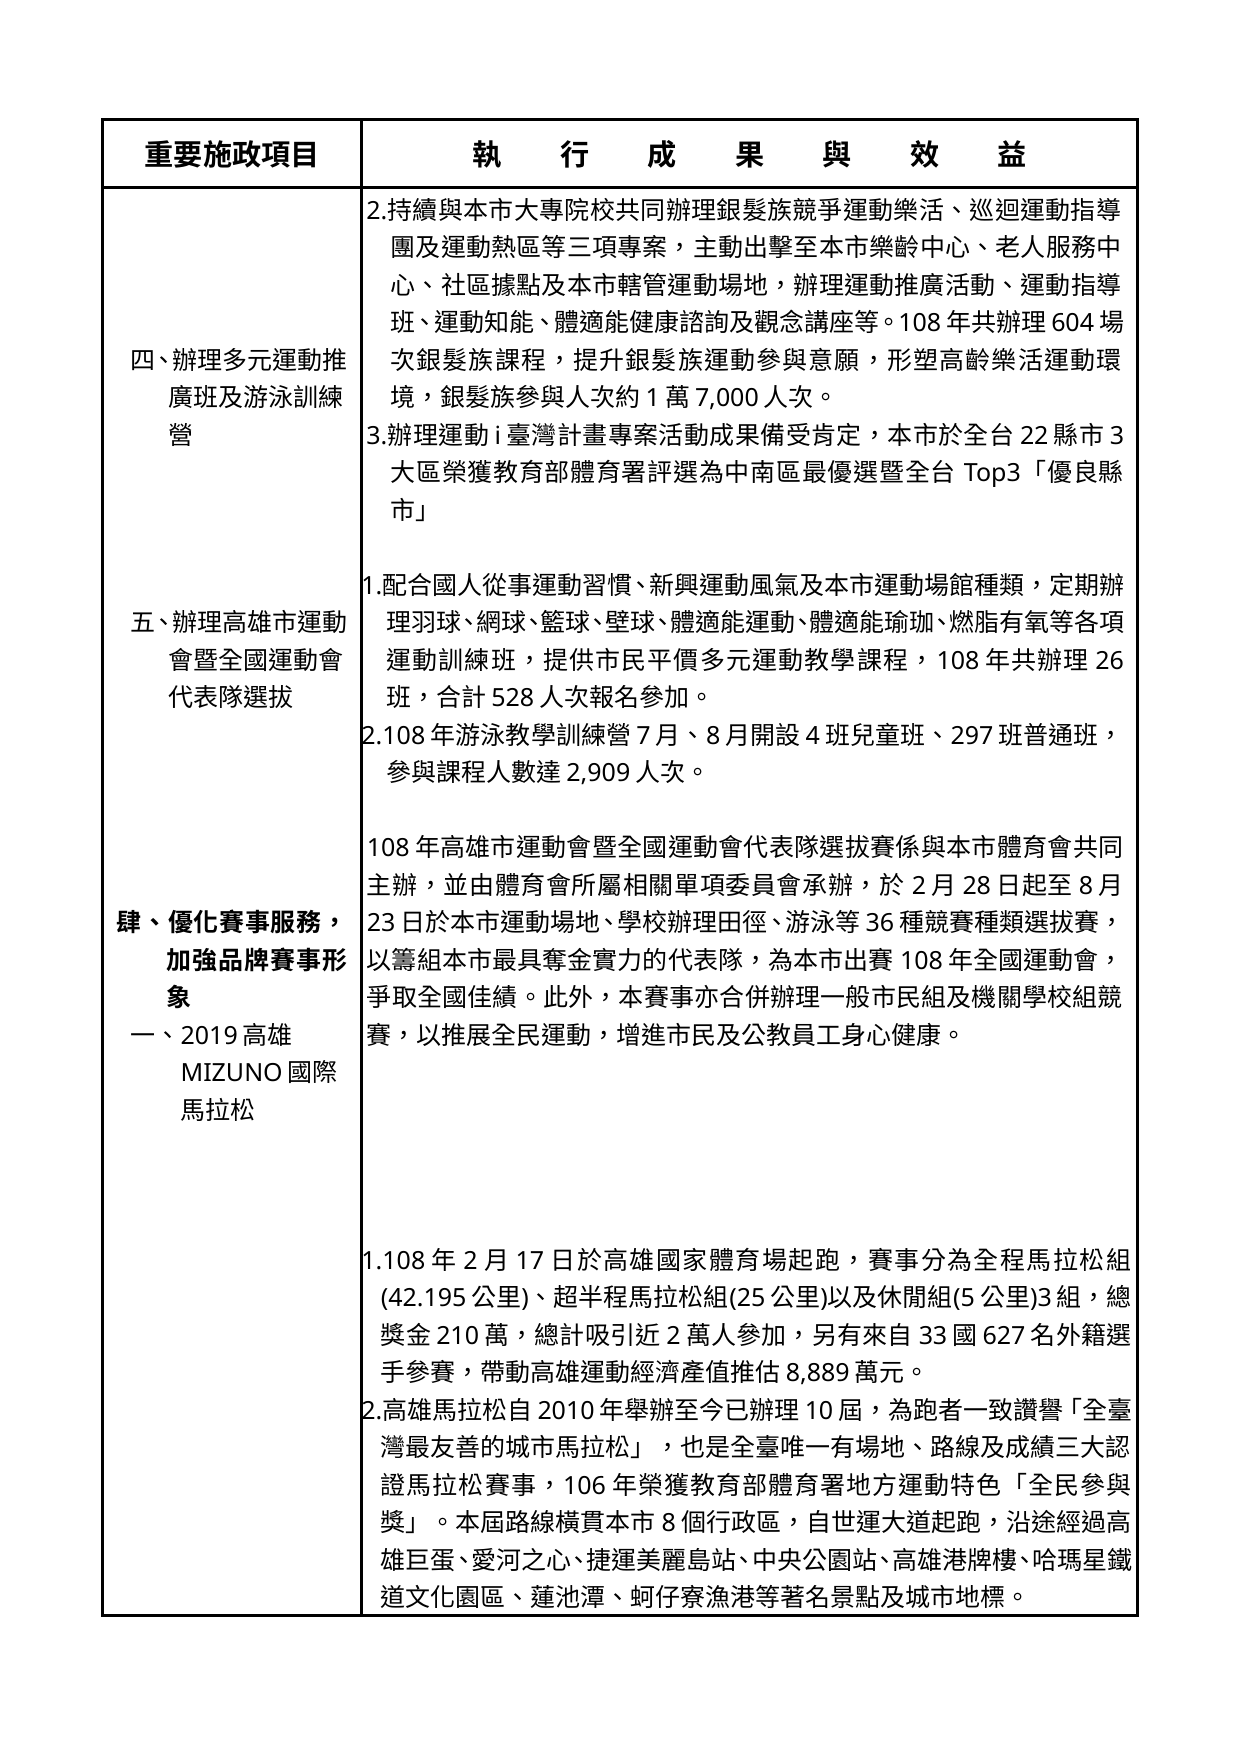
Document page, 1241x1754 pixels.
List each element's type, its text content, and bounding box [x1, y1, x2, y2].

table_header 重要施政項目 [104, 121, 360, 186]
table_header 執 行 成 果 與 效 益 [363, 121, 1136, 186]
table_cell 四、辦理多元運動推廣班及游泳訓練營 五、辦理高雄市運動會暨全國運動會代表隊選拔 肆、優化賽事服務，加強品牌賽事形象 一、2019高雄MIZUNO國際馬拉松 [104, 189, 360, 1614]
table_cell 整修體育館、游泳池、羽球場及網球館等場館，並新建服務中心及體適能運動中心，總經費3億6,934萬元，體育署核定補助1億8,000萬元，本府自籌1億8,934萬元。106年6月開工，現已完工開放體適能運動中心、游泳池、網球場、田徑場、羽球館、溜冰場；另體育館耐震補強工程原預計108年12月完工，因承商針對設計規格有疑義，本府新工處協調未果，承商刻正向本府提出採購履約爭議調解，新工處將先行解約並另為招標，重新招標後預計110年2月底完工。 1.高雄市立運動場館無障礙設施改善計畫： 規劃中正技擊館設置一處適合身心障礙者使用的無障礙體適能區，另於本市所轄15處游泳池購置無障礙入水設備，完善無障礙運動設施。總經費2,340萬元，體育署核定補助1,637萬元，本府自籌703萬元；107年8月完成規劃設計，11月完成工程發包，已於108年8月完工。 2.高雄國家體育場設施設備整建改善計畫： 整建設施設備，計有機電(汰換田徑場南側雙面LED大螢幕、中控室各項系統設備提升更新、擴增電梯樓層控制系統及汰換門禁監控系統、增設戶外生態區運動場地數位影像監視系統、中控室各項系統設備及數位影像監視系統)、土木(尾翼漏水補強工程、籃球場鋪面層整修、戶外多功能運動草皮整地及生態區水岸護坡工程、場館主要出入口警衛哨建置工程)及勞務(場館指示標誌識別系統設計及製作輸出(含無障礙識別及新南向政策語系))三項採購。總經費1億230萬819元，體育署核定補助經費7,161萬元，本府自籌3,069萬1,000元；土木部分108年4月14日開工，已於108年10月完工。機電部分108年3月4日開工，已於108年10月完工。指示標誌系統建置案已於108年12月完成驗收。 3.小港運動場排水暨銀髮族運動環境改造計畫： 改善小港運動場全區排水、人行步道、四周矮籬及增設遮雨(陽)空間，改善運動設施環境。總經費1,500萬元，體育署核定補助1,050萬元，本府自籌450萬元；108年4月22日開工，配合當地民眾使用需求變更設計，第一期工程已於108年12月完工；另辦理第二期工程改善籃球場地坪及夜間照明等，預計109年3月完工。 4.路竹體育園區運動場地設施更新改善計畫： 規劃改善路竹體育園區籃球場、溜冰場地坪、夜間照明、木造涼亭等休憩設施，新設沙灘巧固球場、完善園區運動及休憩設施環境。總經費1,500萬元，體育署核定補助1,050萬元，本府自籌450萬元；路竹區公所於108年4月開工，已於108年9月完工。 5.立德棒球場設施改善計畫： 規劃球場草皮更新、噴灌設備更新、養護機具購置、計分板設備更新、增設風雨式牛棚及無障礙設施改善等，改善棒球場設施環境，提供球員完善訓練及比賽場地。總經費3,800萬元，體育署核定補助2,660萬元，本府自籌1,140萬元；業於108年10月勞務決標，預計109年8月完工。 6.蓮池潭艇庫暨周遭設施整建計畫： 規劃拆除蓮池潭艇庫，重建整合艇庫、民眾服務、教育導覽、賽務行政及商業功能等複合式艇庫，並改造周圍碼頭及親水平台等環境美化，另購置更新龍舟及相關船隻設備，完善蓮池潭水域運動設施及環境改造。總經費1億1,200萬元，體育署核定補助7,840萬元，本府自籌3,360萬元。108年4月24日開工，預計109年9月完工。 7.楠梓文中足球場新建計畫： 配合體育署推動足球企業聯賽、建立主客場制政策，以計畫基地為中心推動企業聯賽、各級賽事及移訓，促進相關產業，於楠梓區新建1座11人制人工草皮足球場、新建1座11人制天然草皮足球場(可分為2座8人制足球場地)；1棟3層樓附屬設施建築物、停車場及園區綠美化工程。計畫總經費3億5,413萬元，體育署核定補助2億3,800萬元，本府自籌1億1,613萬1,761元，採專案管理(含監造)+統包工程方式辦理，108年6月28日教育部體育署及行政院公共工程委員會完成審查規劃設計構想報告書，統包工程於108年7月上網公告招標，108年9月完成發包，已於108年12月31日核定基本設計，預定109年4月底前完成工程細部設計與申請建照，5月工程開工，110年8月完工。 8.陽明網球中心中央球場整體改造計畫： 規劃中央球場室內空間改造、球場地坪更新、看臺地坪防水、觀眾椅更新、無障礙設施改善及商業空間規劃，整合賽事、商業及無障礙環境整體規劃改造。總經費約1億3,650萬元，體育署核定補助9,555萬元，本府自籌約4,095萬元；業於108年10月勞務決標，預計110年8月完工。 9.愛河連接蓮池潭既有自行車道整建計畫： 協助本府工務局養工處申請經費補助，辦理愛河至蓮池潭段自行車道及週邊環境改善。總經費6,000萬元，體育署核定補助4,200萬元，本府自籌1,800萬元；養工處已於108年12月完工。 10.西子灣海域中心新建計畫： 協助國立中山大學爭取經費補助，該校規劃西子灣新建整合艇庫、行政營運、資訊服務、推廣教育等複合式海域中心，另購置相關船隻設備。總經費1億4,000萬元，體育署核定補助9,800萬元，該校自籌4,200萬元；該校業於108年9月開工，預計110年3月完工。 108年4月全國中等學校運動會必辦15種類、選辦2種類及示範賽2種類，競賽場地21處，含運動發展局轄管8處、教育局所屬學校11處、本市大學1處及本府所屬機關1處，各競賽場地設備採購及場地整修經費共計2,198萬7,300元整，業已如期如質辦竣。 1.楠梓運動園區設施改造規劃： 規劃整合楠梓運動園區既有運動設施(自由車場、射箭場、射擊場及游泳池)，並朝再造城鄉風貌、提升場館自償性、升級訓練設施，符合國內外賽事場地及增建民眾熱愛運動設施如風雨式籃球場及綜合運動中心。108年業已完成整體規劃暨營運計畫書，刻正評估辦理綜合運動中心BOT委外可行性評估，另待教育部體育署受理計畫申請補助經費時，將提出爭取整建經費。 2.興建滑板場規劃： 於鼓山區龍德新路公園規劃一處適合初級玩家推廣滑板運動，規劃面積約1,175平方公尺，於108年11月4日擬計畫書提送體育署申請補助經費約990萬5,301元，待該署審案中。 1.初步規劃三民區陽明溜冰場、苓雅區極限運動場及楠梓區楠梓游泳池等3場館，以促參BOT模式與民間公私協力帶給市民健康、休閒、娛樂及生活機能兼備的跨業新型態運動場館。前獲財政部補助178萬2,000元、本府自籌19萬8,000元、總計198萬元辦理可行性評估作業。108年已完成1場投資意願調查座談會、3場公聽會及可行性評估期中報告，預定109年2月辦理期末報告審查、4月底完成結案，並確認後續政策方向及促參作業程序。 2.評估規劃於小港區森林公園及岡山區機15用地以促參BOT或OT模式興建複合式運動休閒場館，預計向財政部申請促參可行性評估經費。 除32處自管外，依據本市運動場地認養辦法辦理場地認養，由在地體育團體或企業認養開放市民使用之場地，以提高管理績效及場地使用率，目前民間團體認養運動場館計5處：三民木球場、三民槌球場、岡山槌球場、三民羽球場及鳳西溜冰場。 為活化場館、提高場館使用率及使場館就近獲得妥適維護管理，目前由機關學校代管運動場館計中正壘球場、勞工壘球場、陽明棒球場等17處，提供中正國小棒球隊、復興國小棒球隊、壽天國小棒球隊、五福國中棒球隊、橋頭國中棒球隊、高苑工商棒球隊、福誠高中排球隊、及大樹國小日常授課使用。 目前已委外運動場館計7處：民生網球場、大寮游泳池、東門游泳池、大社游泳池、前鎮游泳池、四維羽球場及鳳山慢速壘球場，撙節公庫支出約2,657萬元，每年並增加市庫收入(營運權利金)近193萬元。 1.前鎮游泳池： 於107年12月5日府簽奉核在案以政府採購法辦理委外招標作業，業於108年5月14日完成第三次開標並由沅漾有限公司得標，於108年5月24日簽訂契約並進行公證，契約期程自108年7月1日至111年6月30日，共計3年。 2.立德棒球場ROT暨BOT案計畫： 本市立德棒球場具有悠久歷史，也是本市三級棒球重要發展基地，本府希透過民間自提規劃促參案，可吸引民間更多的創意與資源，形塑立德更新更優質的環境與風貌，於108年7月上旬啟動「立德棒球場ROT暨BOT案」，並於8月23日完成立德棒球場民間自提規劃促參案委外作業招標評選。目前先行啟動土地都市計畫個案變更作業，強化土地使用彈性及提高使用效益，於12月3日將都市計畫書圖(草案)函送都發局審議，後續再就促參案政策公告、公聽會及初審會議等相關作業積極展開，未來有望配合周遭用地開發成複合運動休閒及商業等多功能空間，可有效帶動鄰近地區的發展。 3.鳳山運動園區OT案成功委外： 本府於108年7月22日與最優申請人舞動陽光有限公司簽約完成，本案考量場館工程進度、人力及促參辦理期程，並顧及民眾運動權益，後續將配合場館工程驗收期程，採分期點交方式辦理，羽球館、游泳池暨體適能運動中心已於108年11月1日先行點交予廠商，目前皆已對外開放營運，其他場館將於109年3月31日前點交予廠商。委外後將為市府增加開發權利金共125萬元，另預計每年節省支出約2,105萬元，土地租金總計10年約可增加6,300萬元。藉由委外經營引進現代化經營管理概念，提升公共設施整體價值，形成產業聚落，帶動整體產業發展。 4.澄清湖棒球場OT案計畫： 本市澄清湖棒球場興建於民國88年，除為國內職棒賽事場地外，曾舉辦過多場國際級賽事。球場滿席約可容納兩萬名觀眾，為國內棒壇重量級球場。108年10月21日頂禾開發股份有限公司檢送規劃構想書，申請參與民間自提促參案。業於108年12月18日完成初審、預計109年4月底前辦理「公開徵求其他民間申請人」、109年5月辦理「甄審」、109年6月辦理「議約及簽約」。預期味全龍球團進駐後，場館內部的營運空間可獲得多元運用，吸引外縣市球迷進入高雄，帶動高雄周邊產業觀光；亦能深耕本地球迷，提升棒球運動人口風氣。 1.108年11月28日於本市市立空中大學辦理「2019運動休閒產業與青年創就業座談會」，邀請產官學代表綜合座談，分享並鼓勵青年結合運動休閒產業，勇敢創業並媒合就業，共謀本市青年創業成功率並提升就業率，促進運動休閒產業鏈與經濟發展。 2.活動吸引滿場超過160名大專院校、高中職體育班學生及運動休閒產業業者及相關產官學界人士參加，共同關切運動青年創就業議題。 3.辦理迷你就業博覽會，邀集運動休閒產業廠商釋放就業資訊與提供青年朋友諮詢之創業契機等實質經驗，獲得民眾共鳴及迴響，電子媒體報導計11則，平面媒體報導1則。 108年1月至12月辦理多元化活動「高雄市中等學校運動會」、「2019港都盃全國中等學校田徑錦標賽暨公開賽」、「2020亞足聯U19青少年足球錦標賽資格賽」、「2019全國七人制橄欖球錦標賽」、「2019國際高中足球邀請賽 VS 澳洲」、「2019高雄國際直線競速SDR嘉年華」、「2022卡達世界盃暨2023亞洲盃資格賽小組賽 VS澳洲」、「Maroon 5演唱會」等活動，類型含運動、教育講座、娛樂商演等多元化活動，計85場次活動，共72萬1,728人次參與。活動使用場地天數計122天、場布天數91天、實際使用天數213天。 掌握各場館營運狀況並提升服務品質，依自管、認養、委外及代管不同經管樣態，除落實自主管理外，並訂定自管業務檢核計畫，以及認養、委外及代管訪視計畫，並配合不定時訪視，有效落實場館管理。另依據體育署訂定之「公共運動設施設置及管理辦法」，每年辦理本市轄區內公共運動設施營運管理維護情形之考核。 1.考量選手的養成是持續且不間斷的，為求培育優秀與具潛力競技人才，並加強各級人才培育，本市繼106年全國運動會培訓計畫後，賡續聘請本市體育運動專家學者組成培訓委員會，研訂「108全國運動會衝刺計畫」，107年已投入超過100萬元、108年投入600萬元經費，針對本市重點項目，透過軟體、硬體等資源的挹注與規劃，鼓勵選手出國移地訓練，以及聘請國外教練指導，進而啟發新式技術觀，強化整體高雄市未來奪(金)牌能量。 2.制定「體壇明日之星 搖籃計畫」，為本市代表隊媒合企業贊助及在地團體，盼求在選手最後的黃金備戰期間，注入社會資源，促使選手在最後衝刺階段，獲得強大能量。目前媒合成功企業計有美商賀寶芙股份有限公司、台灣塑膠股份有限公司等2家企業及左營鳳邑城隍廟在地團體，贊助總值69萬元提供予本市舉重、田徑及鐵人三項代表隊培訓經費及資源。 1.為使選手無後顧之憂，更為專心投入訓練，鞏固基層選手留鄉服務，本市自108年起施行「高雄市績優運動選手訓練補助金發給辦法」，針對代表本市參加全國運動會獲得前三名之選手，發給訓練補助金。發給基準為金牌選手-個人項目每人每月2萬元、團體項目每人每月1萬2,000元；銀牌選手-個人項目每人每月1萬2,000元、團體項目每人每月8,000元；銅牌選手-個人項目每人每月8,000元、團體項目每人每月6,000元。又106年全國運動會獲前三名選手自108年1月至12月發給1年；108年後，優秀選手符合訓練補助金發給辦法者，自取得成績證明之次年起發給2年。 2.依據106年全國運動會獲前三名優秀選手成績編列108年訓練補助金預算計3,753萬6,000元，原預計發給295人；惟實際申請補助選手為273人，共核發補助金3,403萬2,000元。 108年依「高雄市體育獎助金發給辦法」核發全國單項運動競賽獎助金選手及教練2,324項次，計1,868萬4,334元；核發全國運動會獎助金選手、教練及體育團體797項次，計5,401萬2,500元；2019拿坡里世界大學運動會等績優選手13項次65萬元；專案獎勵2019年World Roller Games世界滑輪溜冰錦標賽優異選手，計9萬元。 108年全國運動會訂於108年10月19日至24日於桃園市舉行，本市代表隊約900人(選手約700人、隊職員約200人)；各項代表隊自今年3月起，陸續展開代表隊遴選作業，以盼推出最佳陣容出戰賽事，為本市爭取最高榮耀。而繼107年制定之「108年高雄市全國運動會衝刺計畫」達成階段性任務後，持續與本市各單項代表隊攜手合作，提供行政資源挹注，積極與代表隊展開選手培訓工作。而本屆賽事重點奪金項目，計有游泳、舉重、自由車、田徑、桌球、羽球、女子壘球、手球、空手道、拳擊、保齡球及滑輪溜冰等項目。108年全國運動會本市共獲46金、49銀、55銅，並有5項打破全國紀錄、6項目打破大會紀錄，總獎牌榜榮膺「立法院長獎（全國第四名）」。 以「運動，追青春」為主題，鼓勵各年齡層參與各式體育活動，透過運動，追尋專屬自己的青春年華。108年1月至3月辦理9項特色亮點系列活動，活動內容除延續推展以往經典活動如和家盃排球賽、七人制橄欖球錦標賽、高雄國際馬拉松外，更結合最新運動趨勢議題，規劃辦理橋頭糖廠健行趣(運動觀光)、親子定向越野(探索教育)、銀髮族運動推廣研習及市長盃槌球錦標賽(結合長照議題)、市長盃滑輪溜冰錦標賽(國際級場館資源)等多元活動，創造本市多元休閒運動機會，總參與人次達3萬5,450人。 1.108輔導及補助體育團體等辦理全民及競技類計約246項活動，補助經費約1973萬元，約21萬人次參與活動。 2.擬定「受理申請路跑活動審查計畫」，108年提供行政協助計有25場次，路跑參與人數計約11萬6,600人次。 3.根據教育部體育署108年運動現況調查成果，本市規律運動人口創歷史新高達35.3％，為六都第2並超過全國平均1.7%。 1.配合教育部體育署推動運動i臺灣計畫並受補助2,288萬7,000元，結合本府相關局處、體育會、各區體育會、各級學校及民間相關體育團體等個機關單位，參與對象涵蓋青少年、身心障礙者、婦女、銀髮族、原住民、新住民和各行業別職工等各族群，辦理15項專案活動，年度活動參與人數約計20萬人次。 2.持續與本市大專院校共同辦理銀髮族競爭運動樂活、巡迴運動指導團及運動熱區等三項專案，主動出擊至本市樂齡中心、老人服務中心、社區據點及本市轄管運動場地，辦理運動推廣活動、運動指導班、運動知能、體適能健康諮詢及觀念講座等。108年共辦理604場次銀髮族課程，提升銀髮族運動參與意願，形塑高齡樂活運動環境，銀髮族參與人次約1萬7,000人次。 3.辦理運動i臺灣計畫專案活動成果備受肯定，本市於全台22縣市3大區榮獲教育部體育署評選為中南區最優選暨全台Top3「優良縣市」 1.配合國人從事運動習慣、新興運動風氣及本市運動場館種類，定期辦理羽球、網球、籃球、壁球、體適能運動、體適能瑜珈、燃脂有氧等各項運動訓練班，提供市民平價多元運動教學課程，108年共辦理26班，合計528人次報名參加。 2.108年游泳教學訓練營7月、8月開設4班兒童班、297班普通班，參與課程人數達2,909人次。 108年高雄市運動會暨全國運動會代表隊選拔賽係與本市體育會共同主辦，並由體育會所屬相關單項委員會承辦，於2月28日起至8月23日於本市運動場地、學校辦理田徑、游泳等36種競賽種類選拔賽，以籌組本市最具奪金實力的代表隊，為本市出賽108年全國運動會，爭取全國佳績。此外，本賽事亦合併辦理一般市民組及機關學校組競賽，以推展全民運動，增進市民及公教員工身心健康。 1.108年2月17日於高雄國家體育場起跑，賽事分為全程馬拉松組(42.195公里)、超半程馬拉松組(25公里)以及休閒組(5公里)3組，總獎金210萬，總計吸引近2萬人參加，另有來自33國627名外籍選手參賽，帶動高雄運動經濟產值推估8,889萬元。 2.高雄馬拉松自2010年舉辦至今已辦理10屆，為跑者一致讚譽「全臺灣最友善的城市馬拉松」，也是全臺唯一有場地、路線及成績三大認證馬拉松賽事，106年榮獲教育部體育署地方運動特色「全民參與獎」。本屆路線橫貫本市8個行政區，自世運大道起跑，沿途經過高雄巨蛋、愛河之心、捷運美麗島站、中央公園站、高雄港牌樓、哈瑪星鐵道文化園區、蓮池潭、蚵仔寮漁港等著名景點及城市地標。 3.本屆賽事適逢高雄馬拉松第十屆，為歡慶十週年，推出各項貼心服務，包含「新賽事路線宣告」、「賽事專屬APP」、「燈籠創意造型獎」、「特色紀念品」及「賽事專屬鞋款」等。此外，特別辦理馬拉松專題講座，邀請大阪馬拉松、運動筆記、中華田協與跑者分享籌備經驗及效益，且有近百名跑者參加。 4.高雄馬拉松積極擴展與各友好城市馬拉松的合作，目前與本市進行馬拉松互惠機制交流城市計8個城市。今年特別邀請10個鄰近城市近百名官方代表及跑者共襄盛舉本屆賽事，訪問團代表親至開幕現場為大會鳴槍、感受高雄馬的熱情；並與日本6個馬拉松友好城市(札幌市、熊本市、仙北市、加賀市、小山市、京都市右京區)簽署合作備忘錄，加強雙方合作關係。 5.本賽事入選教育部體育署2019台灣品牌特色馬拉松賽事。 1. 108年6月7日至9日於愛河水域盛大舉行，今年結合全新龍舟啟用及提高優勝獎金(總獎金150萬元)，吸引132隊3,135人參賽，與去年相比增加22隊558人次，為近年最多，其中外籍選手有24隊超過300人參與，包括西雅圖高雄市姊妹市協會、上海市中醫藥大學、香港無止龍、北京西城什刹海社區聯隊等隊伍遠道而來參與，亦有中山大學、義守大學等國際學生、美國學校、日僑學校、高雄傅爾布萊特等國際人士踴躍組隊共襄盛舉。除此之外，韓市長亦率領一級局處首長籌組首長龍舟隊參加表演賽，高雄端午龍舟賽儼然已成為國際運動品牌賽事，並作為在地文化交流的最佳場域。 2. 除精彩日、夜間競速龍舟賽外，另有龍舟拔河、寫生攝影藝文比賽、美食攤位、街頭藝人展演、拍照打卡抽獎、網路直播等周邊活動，活動期間吸引超過15萬人次(平均每日超過5萬人次)到愛河感受佳節氣氛，觀光產值預估約3,000萬元。 3.本賽事入選教育部體育署2019夯運動in Taiwan百場賽事12精選之一。 本市電競產業發展將以運動價值豐富化、經濟產值最大化及教育價值多元化作為推展主軸，補助高雄市體育會3場賽事，並前於108年7月12日舉辦「高雄市電子競技產業發展座談會」，邀集運動、產業、教育各界代表交流，彙整產、官、學之需求及建議，據以擘劃本市電競產業發展藍圖及策略方案，並將結合本 府運動發展局、經發局及教育局，建構電競運動環境、型塑運動文化，推動電競產業整合平台並結合體感科技的新型態電子競技，擴大學生升學管道、培育產業需求人才及建置選手培訓基地，透過政府及民間資源挹注，發揚在地電競產業並同步達成城市行銷之目標。 108年10月25日至27日於世運大道封街熱鬧舉辦，本市首次與台灣國際賽車協會合作辦理街頭直線競速並邀請國內外頂尖車隊與車手進行表演賽，搭配周邊活動打造以音樂、美食、汽車為主題的嘉年華會，帶動地方及周邊相關汽車與娛樂產業經濟發展。 108年7月17日至25日於國賓飯店舉行，計有美國、日本、俄羅斯、新加坡、羅馬尼亞等13個國家地區選手參加，荷蘭特級大師Tivyakov,Sergey、美國普林斯頓大學高材生Li,Ethan、羅馬尼亞大師 Alina L'ami 等世界之名棋手都親自參加， Alina L'ami 同時也是一名記者，也在著名西洋棋網站chessbase發表精彩報導，成功行銷高雄。 1.由中華民國網球協會主辦、市府列名共同主辦，108年9月16日至22日於高雄巨蛋舉行，邀請60位世界排名前200名之職業選手參賽（澳洲籍巨人殺手Bernard Tomic、新寶島一哥莊吉生、網壇小王子曾俊欣、重砲本色楊宗樺與吳東霖等選手），賽事總獎金15萬美元加住宿招待，為全台唯二ATP挑戰賽最高等級之賽事，賽況更登上ATP官網社群平台，將台灣網球推廣到全世界網球愛好者面前，為高雄打造體育重點城市形象，總計進場觀眾人次約5萬人。 2.今年賽事轉播及網站宣傳，會內賽起透過e-tennis全程網路直播，準決賽起由民視無線台、Yahoo同步直播。網站宣傳部分透過雅虎奇摩運動專區、PChome專輯、中華網協、運動視界、高雄海碩官網及海碩整合行銷官網；社群媒體部分透過海碩盃官方FB、海碩盃官方IG進行宣傳。 108年9月21日至22日於大魯閣草衙道舉辦，參賽國家有賽爾維亞、日本、越南、新加玻、蒙古、美國、印度、加拿大、菲律賓、立陶宛、台灣等，計有16隊64人。另為增添賽事可看性，增加女子組邀請賽8隊計32人。賽事期間進場觀賽人數計約2萬人次。FIBA 3X3國際轉播約1萬2,000瀏覽人數，另MOE Sport網路轉播約2萬2,000瀏覽人數觀賞。 108年9月26日至9月29日於橋頭輪椅夢公園網球場開打，賽事層級提升至ITF2(國際網球總會第二等級賽事)並列入2020東京帕運的積分計算，有超過13個國家，150位以上位輪椅選手參賽，總獎金2萬2,000美金，為亞洲區重要的ITF巡迴賽站之一，許多東南亞、中亞及歐洲國家陸續來到高雄參賽，除讓我國選手有機會在主場與國外選手切磋外，提升成績爭取世界排名，並同步帶動國人參與國內運動賽會的風氣，讓全世界看見高雄公益關懷的一面，成功透過運動提升城市行銷效益。 1.108年11月9日至10日於蓮池潭水域辦理完竣，共吸引237隊約7,350人共襄盛舉，其中包含16個國家約52隊1,456人遠道而來參與，規模更勝往年。競賽地點選在觀光勝地蓮池潭舉行，有助於發展運動觀光，創造周邊經濟效益。另賽事品質及參與人數逐年提升，型塑高雄賽事品牌，成功行銷高雄。 2.本賽事榮獲教育部體育署「2018臺灣精選國際運動賽事-全民參與獎」。 108年11月16日至17日於高雄國家體育場舉行，活動性質為競賽性質的超級馬拉松挑戰賽(主場館園區外圍ㄧ圈1.75K) ，本賽道並為IAAF國際認證之賽道，參與300人次，本活動已成為大高雄地區最具指標性的超級馬拉松賽事之一(已連續辦理第4年)，本場賽事亦為南台灣唯一的24小時賽，亦為全國至今最高等級之12小時超級馬拉松賽。今年度組別包含個人24小時組、個人12小時組、個人6小時及接力賽組，藉賽事讓高雄成為享譽國際的超馬城市。 108年11月22、23、24日於鳳山沙灘球場舉行，計有來自中華台北、香港、新加坡、越南、泰國、紐西蘭等6支隊伍約143名選手參賽，近幾年沙灘手球在世界各國陸陸續續的興起，受到觀眾熱愛。高雄市代表隊女子組勇奪冠軍、男子組獲得亞軍，成果豐碩。 提供國際級場地設施供訓練使用外，並創造國際運動交流平台，進而增加城市知名度及經濟效益，包括韓國職棒斗山熊二軍於108年2月12日至3月7日至立德棒球場進行冬季訓練計100人(含教練、選手及隊職員)；樂天巨人一軍於108年1月31日至2月24日計75人、二軍於2月17日至3月12日計45人至國慶青埔棒球場移地訓練；日本福岡大學田徑隊移地訓練並與本市田徑選手交流於108年12月20日至24日至中正運動場訓練計25人。 1.「高雄MIZUNO國際馬拉松」辦理績效卓越，成功以運動作為城市外交重要平台，日韓等國姊妹市及友好城市紛紛表達交流意願，並邀請互訪交流。108年特別與日本札幌市、熊本市、小山市、仙北市、加賀市、京都市等6個城市共同簽署MOU，並且接待東亞地區姐妹市及友好城市，日本熊本市、大阪市、千葉縣、沖繩縣那霸市、秋田縣仙北市、京都市右京區、札幌市、小山市、加賀市、越南峴港市等2個國家10個城市，約100人組團訪問，以馬拉松賽事為基礎，未來進一步擴大與本市各方面的交流合作面向。 2. 日本東京都世田谷區生活文化部文化．藝術振興課大澤正文課長及國際課松田京子課長於108年7月26日率團到訪，除宣傳世田谷246半程馬拉松資訊外，也洽談未來雙方體育運動交流事宜，期望透過馬拉松賽事促進雙方合作關係。 3. 日本秋田縣佐竹敬久知事訪問團拜會，仙北市門脇光浩市長隨團並邀請本市組團參賽第34屆田澤湖馬拉松，運動發展局援往例將招募本市跑者4位前往仙北市參賽，以達互訪交流目的。 1.馬拉松國際城市交流： (1)參加第11屆栃木縣小山市思川櫻花馬拉松： 本市與日本栃木縣於107年正式簽署經濟及教育友好合作備忘錄，其中栃木縣小山市為啟動雙方友好交流，首次邀請本市於107年4月前往參加2018第10屆「思川櫻花馬拉松」。108年本市延續交流情誼，於4月12日至15日一行4人前往參加2019第11屆「思川櫻花馬拉松」，考察思川櫻花馬拉松賽道，賽道沿著思川堤岸進行，兩旁佈滿櫻花樹以及黃澄澄的油菜花，並經過世界級寶庫－渡良瀬遊水地；此外，本市是小山市唯一邀請接待的交流團，小山市市長大久保壽夫親自接見，並期勉兩市友好交流能持續。 (2)2019第34屆田澤湖馬拉松交流： 本府運動發展局應日本仙北市門脇光皓市長邀請，參加108年9月15日舉辦「2019第34屆田澤湖馬拉松」；同步宣傳2020高雄富邦馬拉松賽事。 (3)2019第44屆札幌馬拉松交流： 本府運動發展局應日本札幌市秋元克広市長邀請，參加108年10月6日舉辦「2019第44屆札幌馬拉松」，同時設攤宣傳2020高雄富邦馬拉松，持續建立雙方友好交流互惠關係，共創賽事盛典。 2.參加2019澳洲黃金海岸國際運動年會： 本市自99年起至108年止，已組團參加國際運動年會計9次，108年5月4日至10日派員赴澳洲黃金海岸會展中心(Gold Coast Convention & Exhibition Centre, GCCEC) 參加，共有1,700名代表人員參與，包含83個組織機構，109個國際組織和協會成員，84個國家(從176個不同城市與地區)；本府訪問團參與各場次論壇及研討會，並拜會設攤海外城市、國際運動組織攤位及相關產業人士，包括SportAccord執行長、AIMS主席、GAISF副主席等國際體壇重要人士，以及與國際奧林匹克委員會道德委員會潘基文主席會面交流，並會面本市友好城市之日本札幌體育局，以維繫長期建立之國際友誼關係，同時也拜會亞洲鄰近國家如澳門特別行政區政府體育局、中國國家體育總局、日本運動觀光事務局(JSTA)等。 3.2019香港國際龍舟邀請賽交流參訪： 108年6月13日至17日本府運動發展局組團前往香港參訪2019香港國際龍舟邀請賽，藉此建立高雄、香港兩地龍舟交流關係，並行銷宣傳本市端午龍舟賽及城市盃龍舟賽；同時參訪港澳兩地體育設施，借鏡港澳兩個國際知名運動觀光城市行銷經驗，促進本市運動觀光效益。 4.2019上海市電競產業人才培育交流活動： 108年7月2日至7日本府教育局及運動發展局派員組團赴上海市進行電競產業人才培育交流活動，藉由了解上海市電競產業發展及人才培育現況，使本市能夠深入瞭解大陸地區電競產業現況，做為未來本市發展電競之參考。 5.2019第十一屆上海世界華人龍舟邀請賽交流參訪： 本府運動發展局於108年9月18日至22日組團前往中國上海市參訪2019上海世界華人龍舟邀請賽，藉此建立高雄與上海兩地龍舟交流關係，並行銷宣傳本市端午龍舟賽及城市盃龍舟賽；同時參訪上海市龍舟與相關體育設施，雙方進行經驗分享，借鏡並汲取上海執行規劃經驗，作為本市未來辦理龍舟賽事之參考，同時深化兩岸城市長期之體育交流互動。 6.2019上海市台協第七屆富邦華一盃羽毛球嘉年華聯誼賽暨2019上海市台協首屆海峽兩岸菁英交流賽： 為促進城市間羽球交流活動，本府教育局及運動發展局派員組團於108年11月30日參加「2019上海市台協第七屆富邦華一盃羽毛球嘉年華聯誼賽」及12月1日「2019上海市台協首屆海峽兩岸菁英交流賽」，雙方進行羽球運動及城市交流外，同時拓展兩岸國際體壇友誼，促進兩岸城市長期之體育交流互動。 [363, 189, 1136, 1614]
